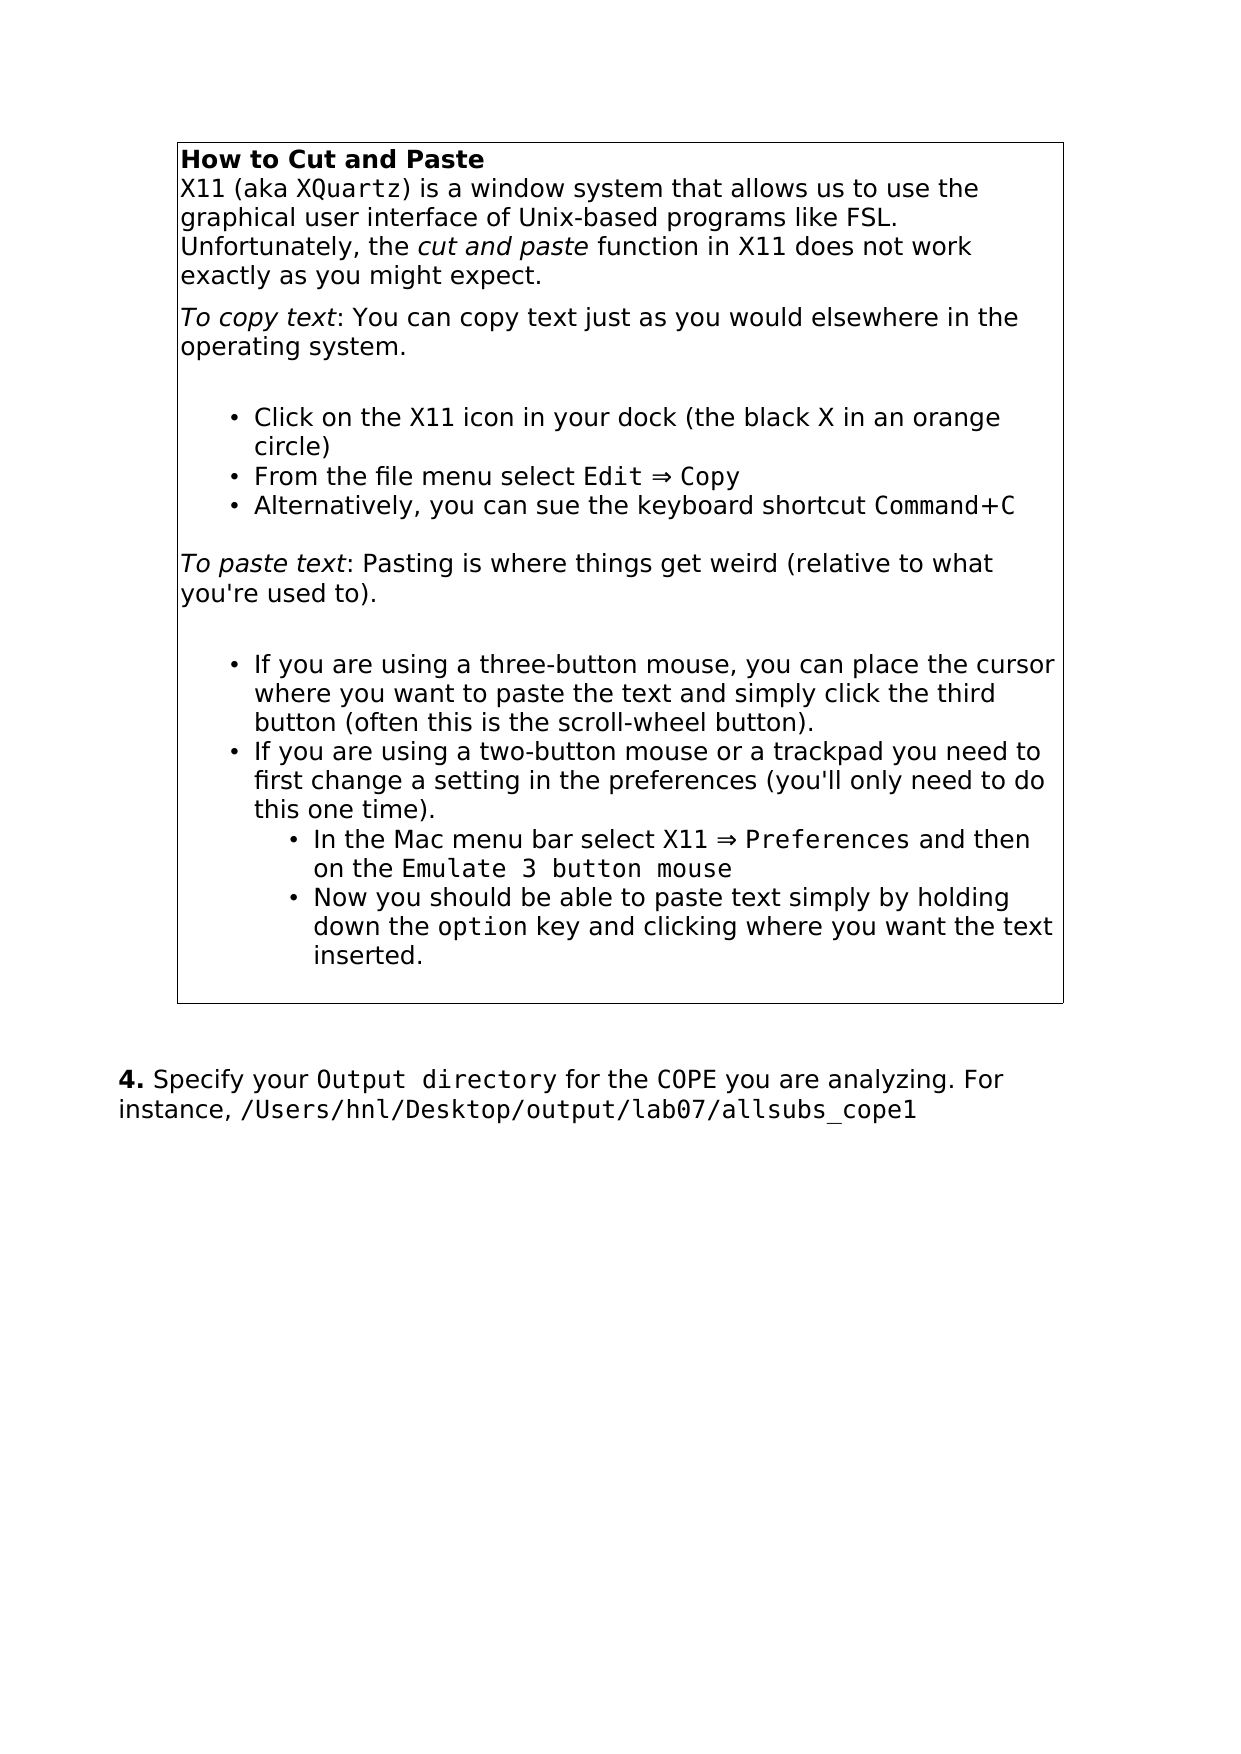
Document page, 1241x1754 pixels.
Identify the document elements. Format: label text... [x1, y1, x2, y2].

table_header How to Cut and Paste X11 (aka XQuartz) is a window system that allows us to use the graphical user interface of Unix-based programs like FSL. Unfortunately, the cut and paste function in X11 does not work exactly as you might expect. To copy text: You can copy text just as you would elsewhere in the operating system. Click on the X11 icon in your dock (the black X in an orange circle) From the file menu select Edit ⇒ Copy Alternatively, you can sue the keyboard shortcut Command+C To paste text: Pasting is where things get weird (relative to what you're used to). If you are using a three-button mouse, you can place the cursor where you want to paste the text and simply click the third button (often this is the scroll-wheel button). If you are using a two-button mouse or a trackpad you need to first change a setting in the preferences (you'll only need to do this one time). In the Mac menu bar select X11 ⇒ Preferences and then on the Emulate 3 button mouse Now you should be able to paste text simply by holding down the option key and clicking where you want the text inserted. [178, 143, 1063, 1003]
text 4. Specify your Output directory for the COPE you are analyzing. For instance, /Users/hnl/Desktop/output/lab07/allsubs_cope1 [118, 1066, 1122, 1124]
